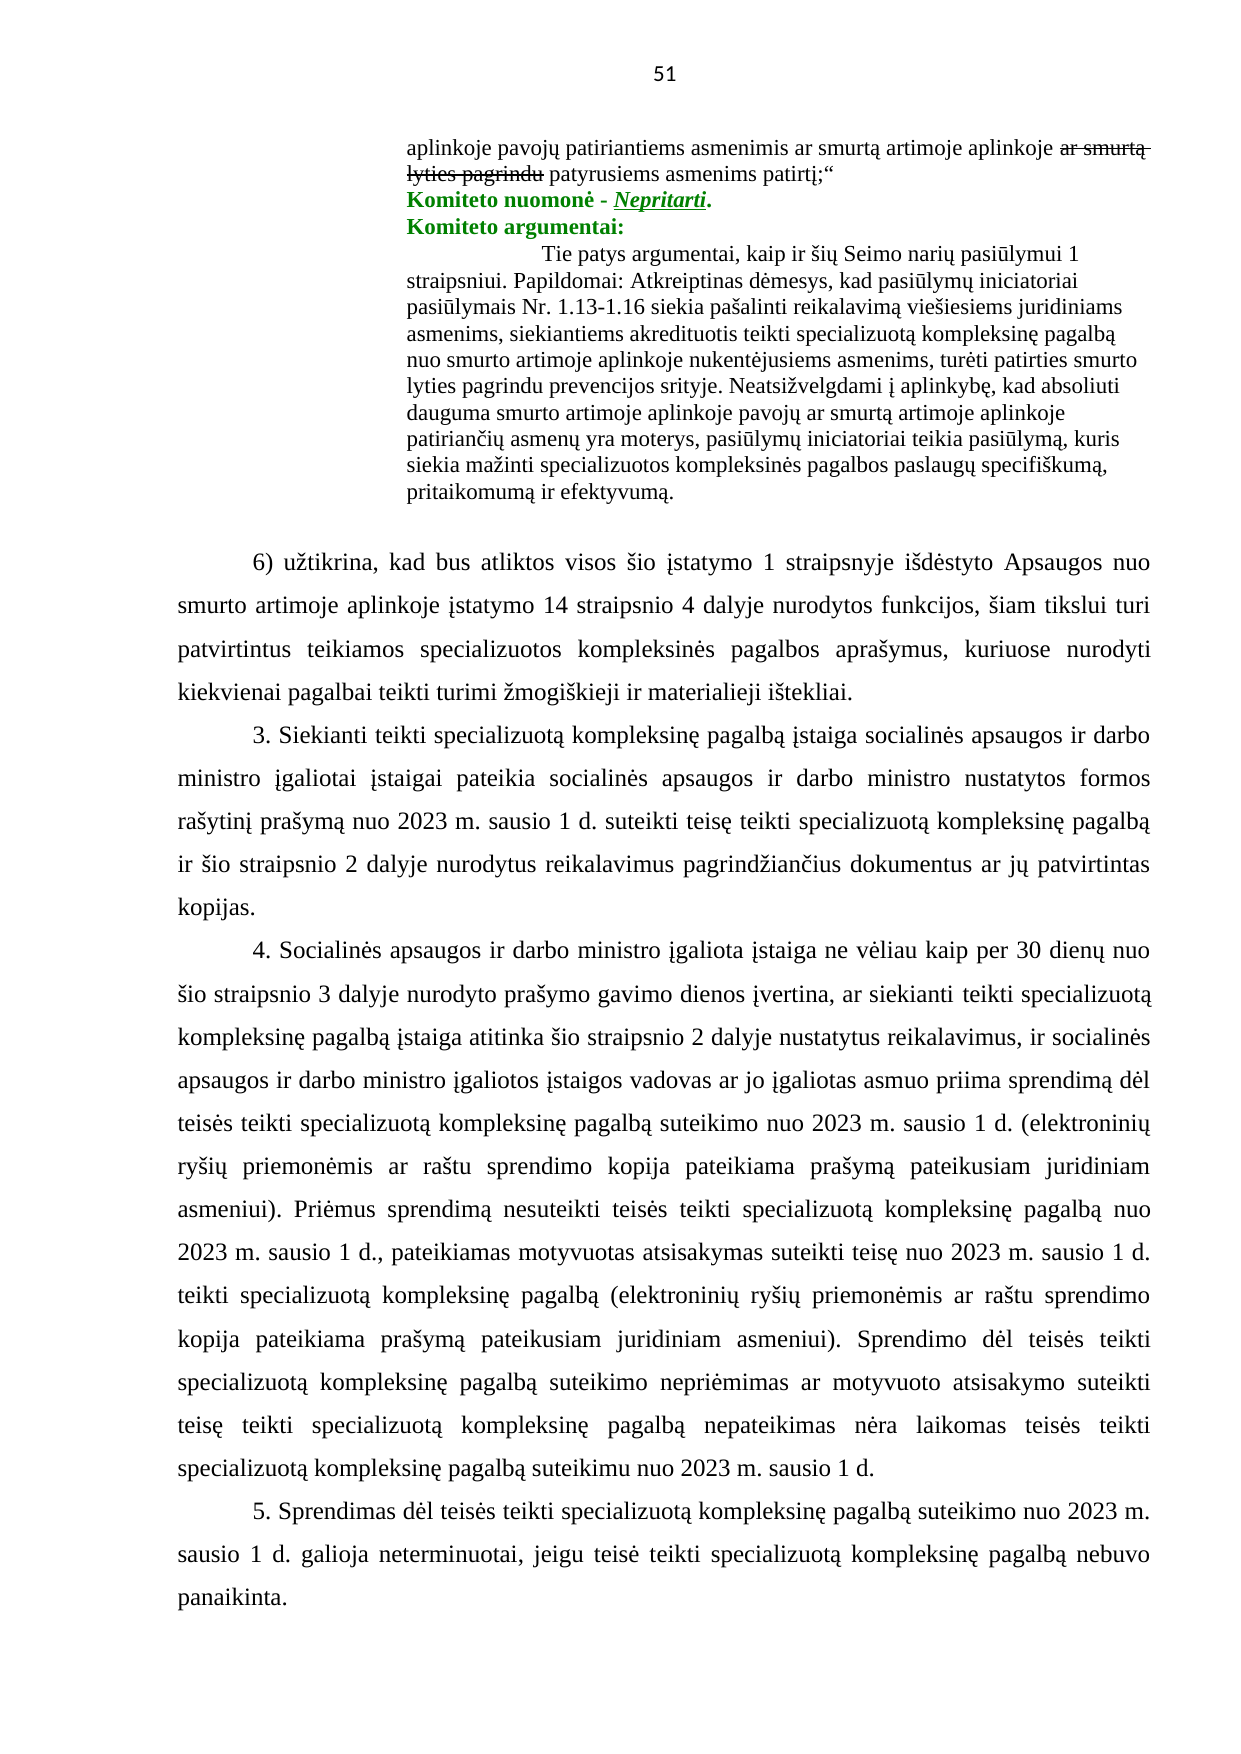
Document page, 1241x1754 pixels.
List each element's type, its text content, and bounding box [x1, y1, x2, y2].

text 5. Sprendimas dėl teisės teikti specializuotą kompleksinę pagalbą suteikimo nuo 2023 m. sausio 1 d. galioja neterminuotai, jeigu teisė teikti specializuotą kompleksinę pagalbą nebuvo panaikinta. [177, 1496, 1152, 1611]
text aplinkoje pavojų patiriantiems asmenimis ar smurtą artimoje aplinkoje ar smurtą lyties pagrindu patyrusiems asmenims patirtį;“ [406, 134, 1152, 186]
text 4. Socialinės apsaugos ir darbo ministro įgaliota įstaiga ne vėliau kaip per 30 dienų nuo šio straipsnio 3 dalyje nurodyto prašymo gavimo dienos įvertina, ar siekianti teikti specializuotą kompleksinę pagalbą įstaiga atitinka šio straipsnio 2 dalyje nustatytus reikalavimus, ir socialinės apsaugos ir darbo ministro įgaliotos įstaigos vadovas ar jo įgaliotas asmuo priima sprendimą dėl teisės teikti specializuotą kompleksinę pagalbą suteikimo nuo 2023 m. sausio 1 d. (elektroninių ryšių priemonėmis ar raštu sprendimo kopija pateikiama prašymą pateikusiam juridiniam asmeniui). Priėmus sprendimą nesuteikti teisės teikti specializuotą kompleksinę pagalbą nuo 2023 m. sausio 1 d., pateikiamas motyvuotas atsisakymas suteikti teisę nuo 2023 m. sausio 1 d. teikti specializuotą kompleksinę pagalbą (elektroninių ryšių priemonėmis ar raštu sprendimo kopija pateikiama prašymą pateikusiam juridiniam asmeniui). Sprendimo dėl teisės teikti specializuotą kompleksinę pagalbą suteikimo nepriėmimas ar motyvuoto atsisakymo suteikti teisę teikti specializuotą kompleksinę pagalbą nepateikimas nėra laikomas teisės teikti specializuotą kompleksinę pagalbą suteikimu nuo 2023 m. sausio 1 d. [177, 936, 1152, 1482]
text Komiteto nuomonė - Nepritarti. [406, 186, 1152, 213]
text Komiteto argumentai: [406, 213, 1152, 239]
text 6) užtikrina, kad bus atliktos visos šio įstatymo 1 straipsnyje išdėstyto Apsaugos nuo smurto artimoje aplinkoje įstatymo 14 straipsnio 4 dalyje nurodytos funkcijos, šiam tikslui turi patvirtintus teikiamos specializuotos kompleksinės pagalbos aprašymus, kuriuose nurodyti kiekvienai pagalbai teikti turimi žmogiškieji ir materialieji ištekliai. [177, 547, 1152, 706]
text 3. Siekianti teikti specializuotą kompleksinę pagalbą įstaiga socialinės apsaugos ir darbo ministro įgaliotai įstaigai pateikia socialinės apsaugos ir darbo ministro nustatytos formos rašytinį prašymą nuo 2023 m. sausio 1 d. suteikti teisę teikti specializuotą kompleksinę pagalbą ir šio straipsnio 2 dalyje nurodytus reikalavimus pagrindžiančius dokumentus ar jų patvirtintas kopijas. [177, 720, 1152, 921]
text Tie patys argumentai, kaip ir šių Seimo narių pasiūlymui 1 straipsniui. Papildomai: Atkreiptinas dėmesys, kad pasiūlymų iniciatoriai pasiūlymais Nr. 1.13-1.16 siekia pašalinti reikalavimą viešiesiems juridiniams asmenims, siekiantiems akredituotis teikti specializuotą kompleksinę pagalbą nuo smurto artimoje aplinkoje nukentėjusiems asmenims, turėti patirties smurto lyties pagrindu prevencijos srityje. Neatsižvelgdami į aplinkybę, kad absoliuti dauguma smurto artimoje aplinkoje pavojų ar smurtą artimoje aplinkoje patiriančių asmenų yra moterys, pasiūlymų iniciatoriai teikia pasiūlymą, kuris siekia mažinti specializuotos kompleksinės pagalbos paslaugų specifiškumą, pritaikomumą ir efektyvumą. [406, 239, 1152, 504]
